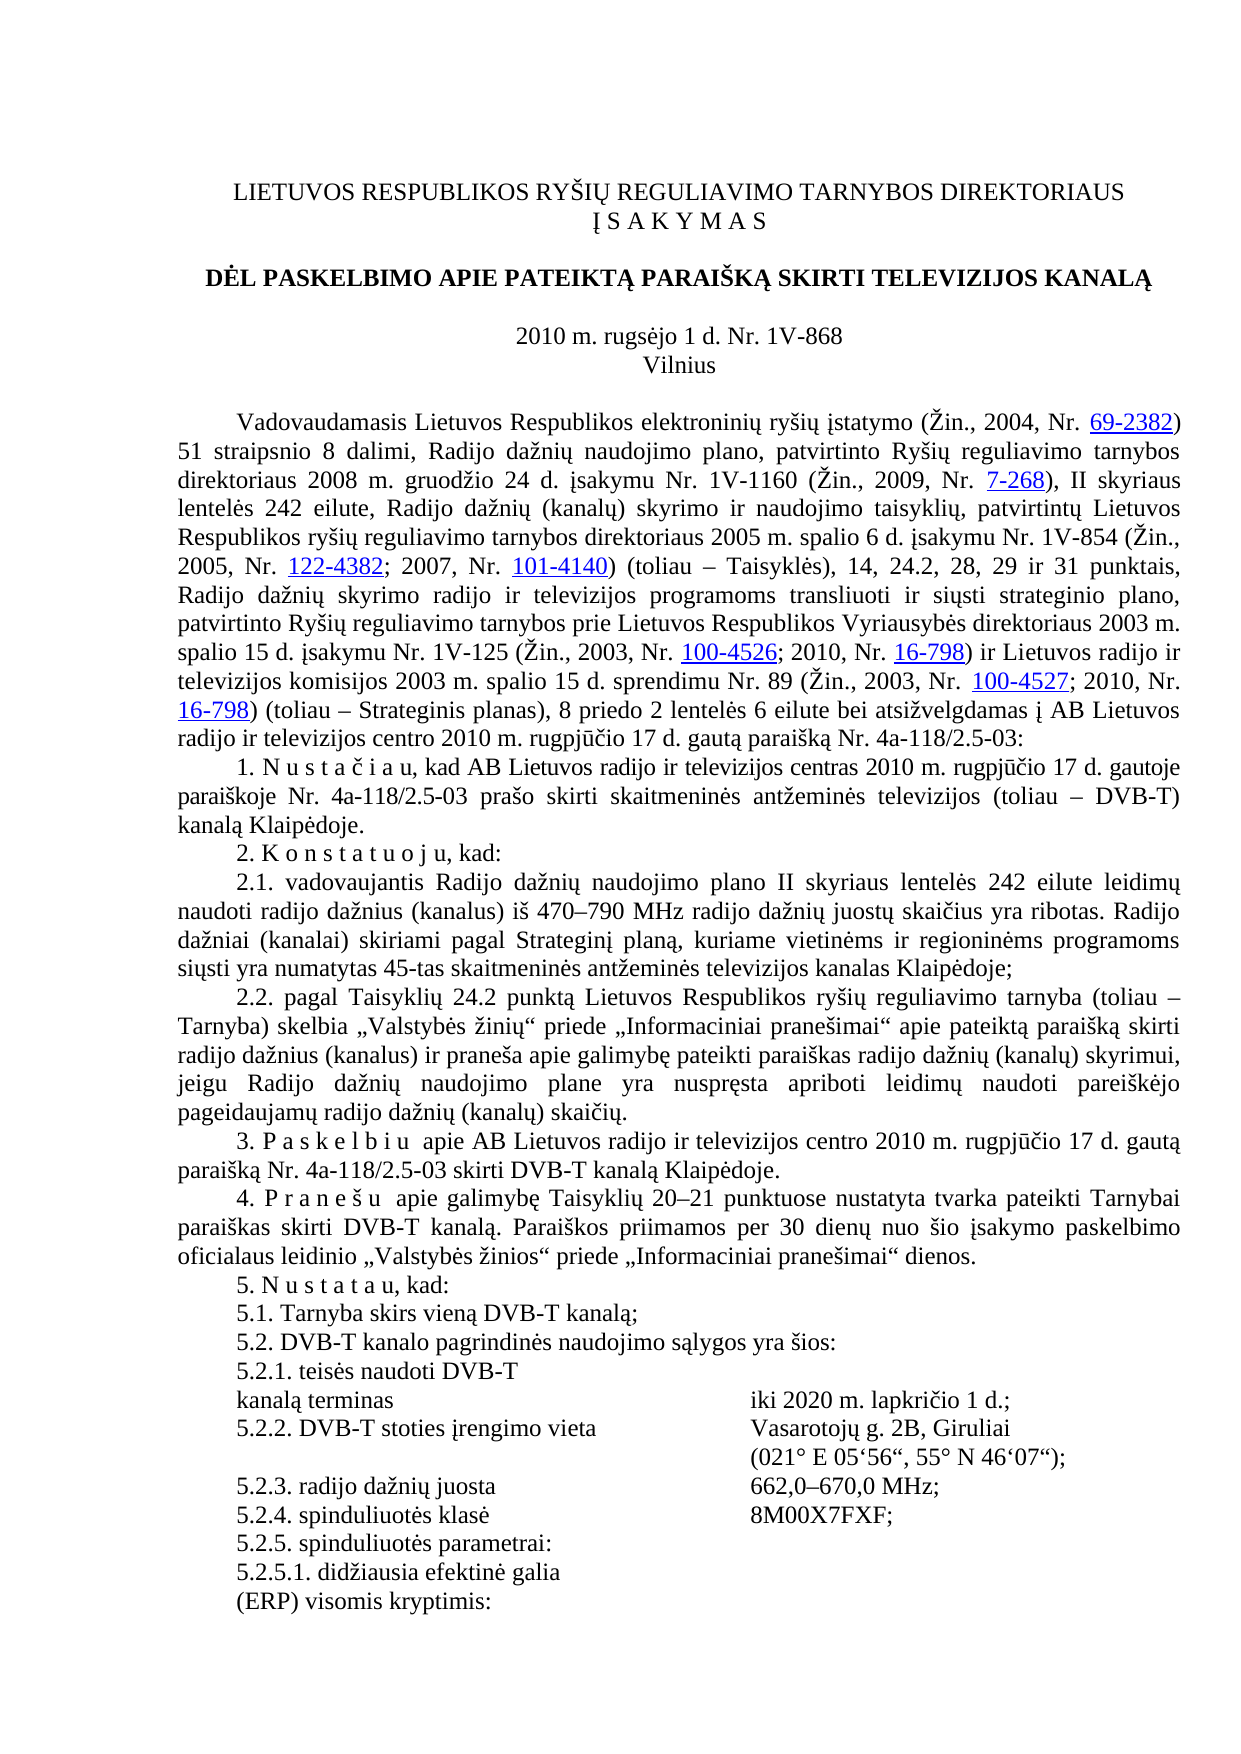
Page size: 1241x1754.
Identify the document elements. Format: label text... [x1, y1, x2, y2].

text 5.1. Tarnyba skirs vieną DVB-T kanalą; [177, 1298, 1181, 1327]
text 2010 m. rugsėjo 1 d. Nr. 1V-868 [177, 321, 1181, 350]
text ĮSAKYMAS [177, 206, 1181, 235]
text 5.2.2. DVB-T stoties įrengimo vieta Vasarotojų g. 2B, Giruliai [177, 1413, 1181, 1442]
text 1. Nustačiau, kad AB Lietuvos radijo ir televizijos centras 2010 m. rugpjūčio 17 d. gautoje paraiškoje Nr. 4a-118/2.5-03 prašo skirti skaitmeninės antžeminės televizijos (toliau – DVB-T) kanalą Klaipėdoje. [177, 752, 1181, 838]
text kanalą terminas iki 2020 m. lapkričio 1 d.; [177, 1385, 1181, 1413]
text LIETUVOS RESPUBLIKOS RYŠIŲ REGULIAVIMO TARNYBOS DIREKTORIAUS [177, 177, 1181, 206]
text 2. Konstatuoju, kad: [177, 838, 1181, 867]
text 5.2.1. teisės naudoti DVB-T [177, 1356, 1181, 1385]
text 5. Nustatau, kad: [177, 1270, 1181, 1298]
text (021° E 05‘56“, 55° N 46‘07“); [177, 1442, 1181, 1471]
text 2.2. pagal Taisyklių 24.2 punktą Lietuvos Respublikos ryšių reguliavimo tarnyba (toliau – Tarnyba) skelbia „Valstybės žinių“ priede „Informaciniai pranešimai“ apie pateiktą paraišką skirti radijo dažnius (kanalus) ir praneša apie galimybę pateikti paraiškas radijo dažnių (kanalų) skyrimui, jeigu Radijo dažnių naudojimo plane yra nuspręsta apriboti leidimų naudoti pareiškėjo pageidaujamų radijo dažnių (kanalų) skaičių. [177, 982, 1181, 1126]
text (ERP) visomis kryptimis: [177, 1586, 1181, 1615]
text 3. Paskelbiu apie AB Lietuvos radijo ir televizijos centro 2010 m. rugpjūčio 17 d. gautą paraišką Nr. 4a-118/2.5-03 skirti DVB-T kanalą Klaipėdoje. [177, 1126, 1181, 1183]
text 5.2.4. spinduliuotės klasė 8M00X7FXF; [177, 1500, 1181, 1528]
text Vadovaudamasis Lietuvos Respublikos elektroninių ryšių įstatymo (Žin., 2004, Nr. 69-2382) 51 straipsnio 8 dalimi, Radijo dažnių naudojimo plano, patvirtinto Ryšių reguliavimo tarnybos direktoriaus 2008 m. gruodžio 24 d. įsakymu Nr. 1V-1160 (Žin., 2009, Nr. 7-268), II skyriaus lentelės 242 eilute, Radijo dažnių (kanalų) skyrimo ir naudojimo taisyklių, patvirtintų Lietuvos Respublikos ryšių reguliavimo tarnybos direktoriaus 2005 m. spalio 6 d. įsakymu Nr. 1V-854 (Žin., 2005, Nr. 122-4382; 2007, Nr. 101-4140) (toliau – Taisyklės), 14, 24.2, 28, 29 ir 31 punktais, Radijo dažnių skyrimo radijo ir televizijos programoms transliuoti ir siųsti strateginio plano, patvirtinto Ryšių reguliavimo tarnybos prie Lietuvos Respublikos Vyriausybės direktoriaus 2003 m. spalio 15 d. įsakymu Nr. 1V-125 (Žin., 2003, Nr. 100-4526; 2010, Nr. 16-798) ir Lietuvos radijo ir televizijos komisijos 2003 m. spalio 15 d. sprendimu Nr. 89 (Žin., 2003, Nr. 100-4527; 2010, Nr. 16-798) (toliau – Strateginis planas), 8 priedo 2 lentelės 6 eilute bei atsižvelgdamas į AB Lietuvos radijo ir televizijos centro 2010 m. rugpjūčio 17 d. gautą paraišką Nr. 4a-118/2.5-03: [177, 407, 1181, 752]
text 5.2.5. spinduliuotės parametrai: [177, 1528, 1181, 1557]
text 5.2. DVB-T kanalo pagrindinės naudojimo sąlygos yra šios: [177, 1327, 1181, 1356]
text DĖL PASKELBIMO APIE PATEIKTĄ PARAIŠKĄ SKIRTI TELEVIZIJOS KANALĄ [177, 263, 1181, 292]
text Vilnius [177, 350, 1181, 378]
text 5.2.5.1. didžiausia efektinė galia [177, 1557, 1181, 1586]
text 2.1. vadovaujantis Radijo dažnių naudojimo plano II skyriaus lentelės 242 eilute leidimų naudoti radijo dažnius (kanalus) iš 470–790 MHz radijo dažnių juostų skaičius yra ribotas. Radijo dažniai (kanalai) skiriami pagal Strateginį planą, kuriame vietinėms ir regioninėms programoms siųsti yra numatytas 45-tas skaitmeninės antžeminės televizijos kanalas Klaipėdoje; [177, 867, 1181, 982]
text 5.2.3. radijo dažnių juosta 662,0–670,0 MHz; [177, 1471, 1181, 1500]
text 4. Pranešu apie galimybę Taisyklių 20–21 punktuose nustatyta tvarka pateikti Tarnybai paraiškas skirti DVB-T kanalą. Paraiškos priimamos per 30 dienų nuo šio įsakymo paskelbimo oficialaus leidinio „Valstybės žinios“ priede „Informaciniai pranešimai“ dienos. [177, 1183, 1181, 1270]
